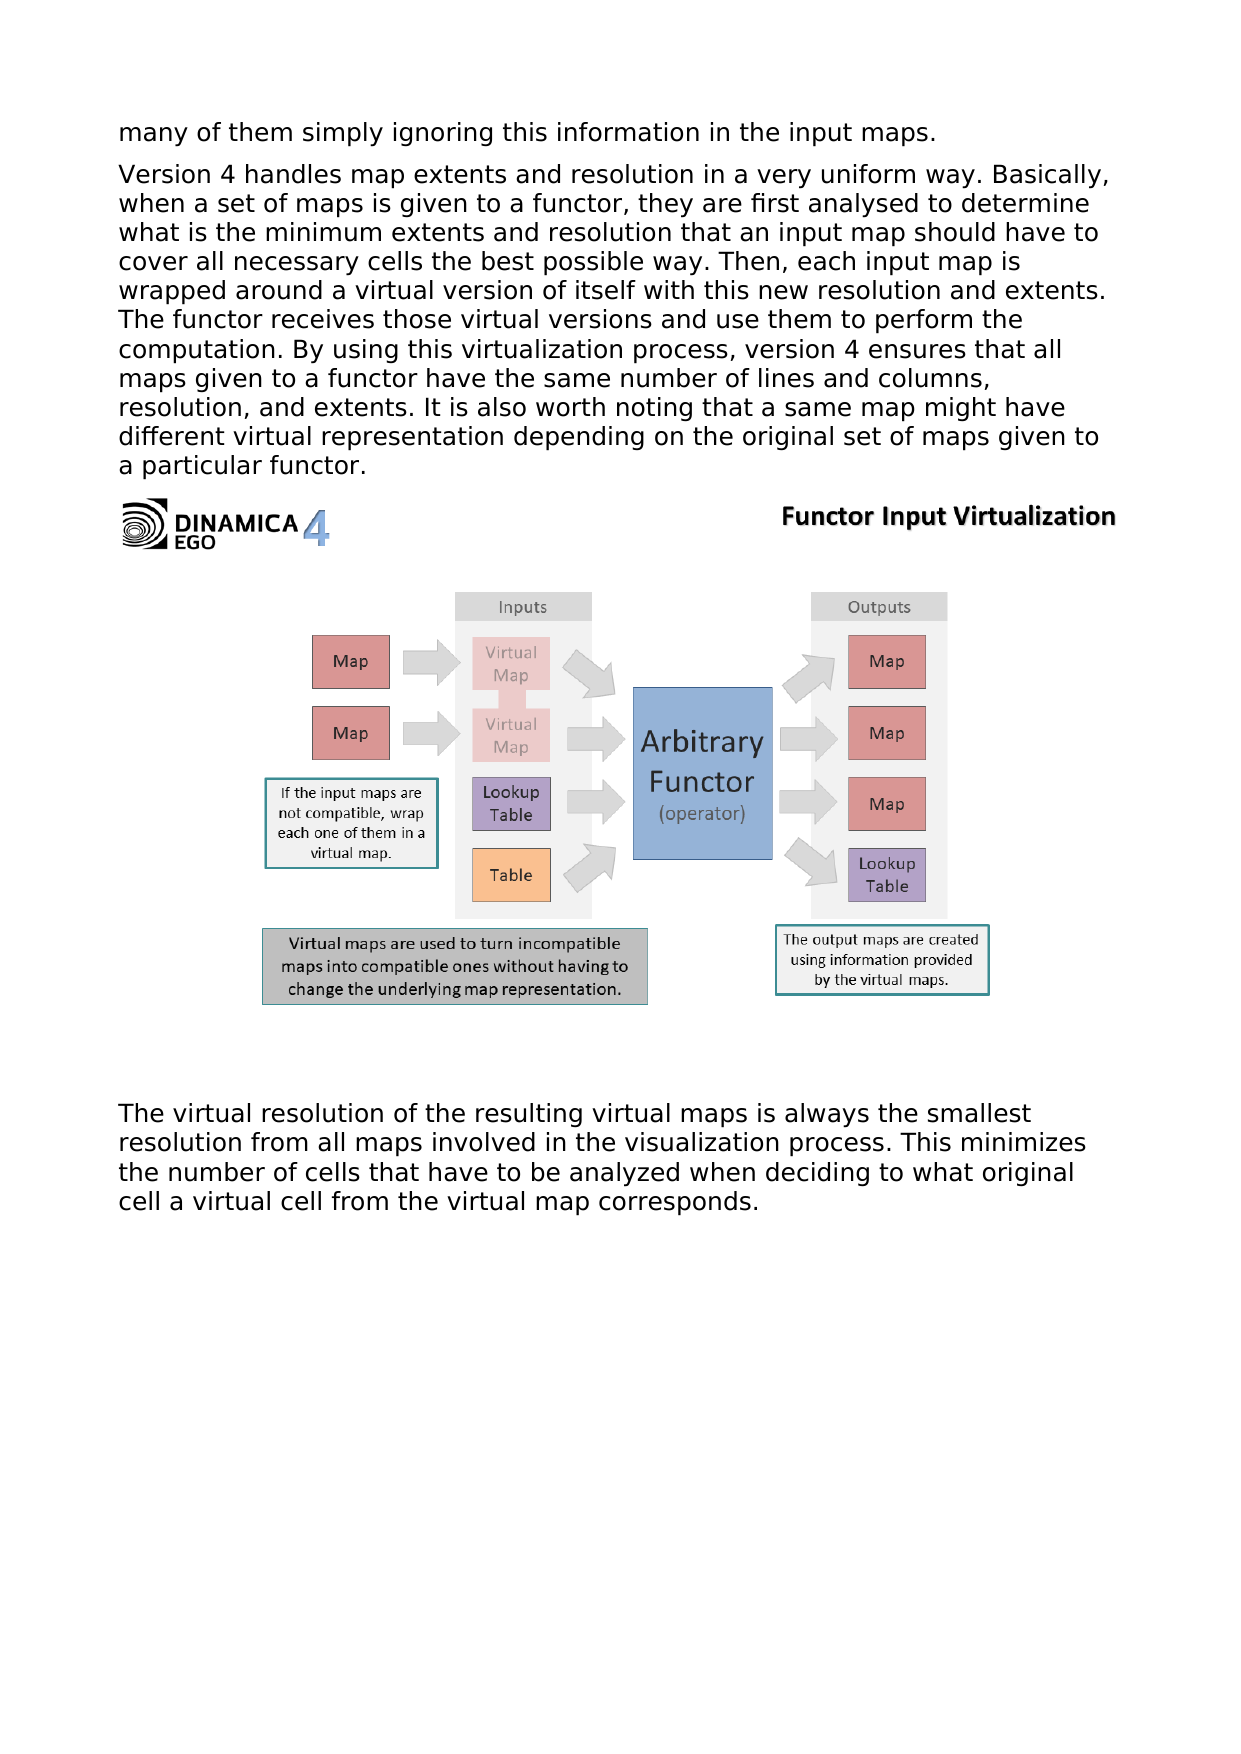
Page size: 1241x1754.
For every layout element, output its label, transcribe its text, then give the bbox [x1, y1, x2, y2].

picture [118, 493, 1123, 1058]
text The virtual resolution of the resulting virtual maps is always the smallest resolution from all maps involved in the visualization process. This minimizes the number of cells that have to be analyzed when deciding to what original cell a virtual cell from the virtual map corresponds. [118, 1099, 1122, 1216]
text many of them simply ignoring this information in the input maps. [118, 118, 1122, 147]
text Version 4 handles map extents and resolution in a very uniform way. Basically, when a set of maps is given to a functor, they are first analysed to determine what is the minimum extents and resolution that an input map should have to cover all necessary cells the best possible way. Then, each input map is wrapped around a virtual version of itself with this new resolution and extents. The functor receives those virtual versions and use them to perform the computation. By using this virtualization process, version 4 ensures that all maps given to a functor have the same number of lines and columns, resolution, and extents. It is also worth noting that a same map might have different virtual representation depending on the original set of maps given to a particular functor. [118, 160, 1122, 481]
